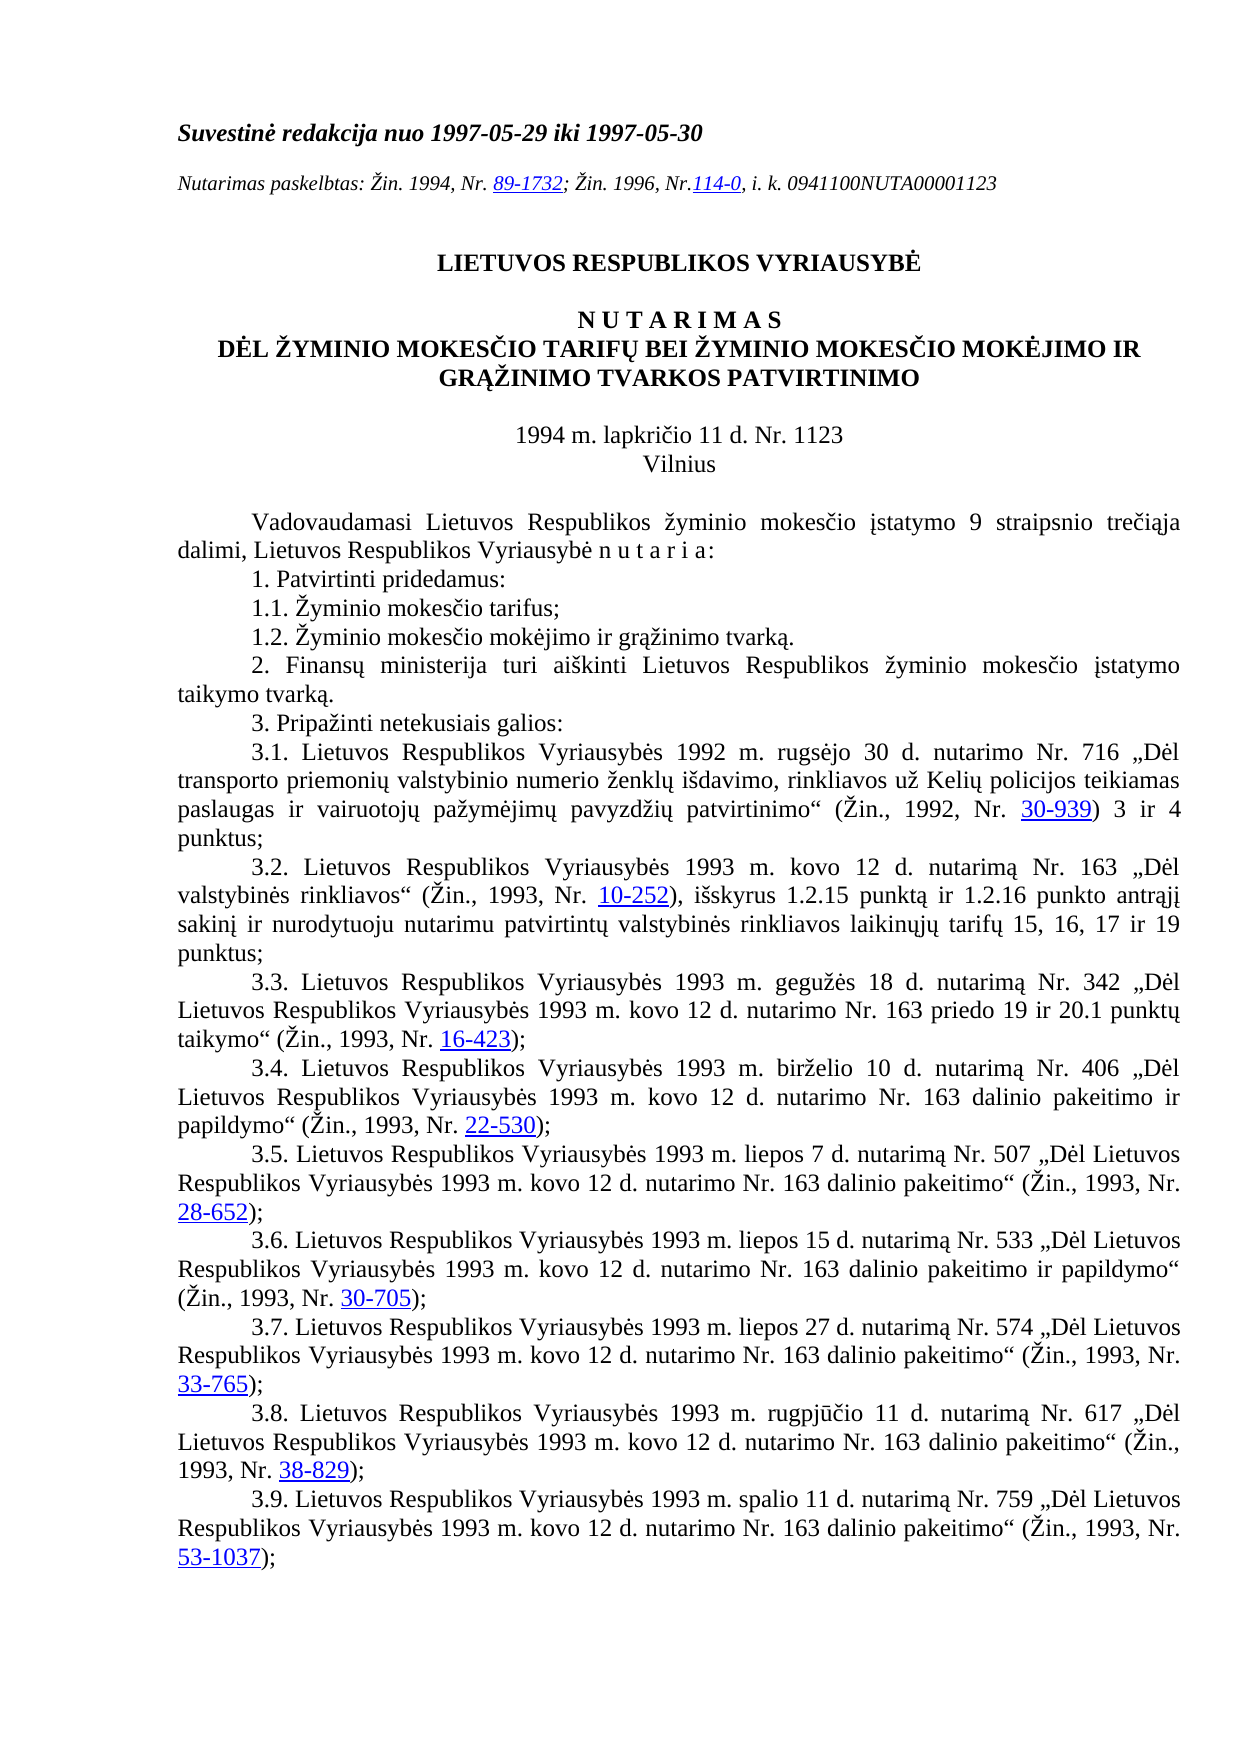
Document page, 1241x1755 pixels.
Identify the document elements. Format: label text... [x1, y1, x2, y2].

text 3. Pripažinti netekusiais galios: [177, 708, 1181, 737]
text 3.4. Lietuvos Respublikos Vyriausybės 1993 m. birželio 10 d. nutarimą Nr. 406 „Dėl Lietuvos Respublikos Vyriausybės 1993 m. kovo 12 d. nutarimo Nr. 163 dalinio pakeitimo ir papildymo“ (Žin., 1993, Nr. 22-530); [177, 1053, 1181, 1139]
text 1.2. Žyminio mokesčio mokėjimo ir grąžinimo tvarką. [177, 622, 1181, 650]
text DĖL ŽYMINIO MOKESČIO TARIFŲ BEI ŽYMINIO MOKESČIO MOKĖJIMO IR GRĄŽINIMO TVARKOS PATVIRTINIMO [177, 334, 1181, 392]
text 3.8. Lietuvos Respublikos Vyriausybės 1993 m. rugpjūčio 11 d. nutarimą Nr. 617 „Dėl Lietuvos Respublikos Vyriausybės 1993 m. kovo 12 d. nutarimo Nr. 163 dalinio pakeitimo“ (Žin., 1993, Nr. 38-829); [177, 1398, 1181, 1484]
text 1. Patvirtinti pridedamus: [177, 564, 1181, 593]
text 3.9. Lietuvos Respublikos Vyriausybės 1993 m. spalio 11 d. nutarimą Nr. 759 „Dėl Lietuvos Respublikos Vyriausybės 1993 m. kovo 12 d. nutarimo Nr. 163 dalinio pakeitimo“ (Žin., 1993, Nr. 53-1037); [177, 1484, 1181, 1570]
text Vadovaudamasi Lietuvos Respublikos žyminio mokesčio įstatymo 9 straipsnio trečiąja dalimi, Lietuvos Respublikos Vyriausybė nutaria: [177, 507, 1181, 564]
text LIETUVOS RESPUBLIKOS VYRIAUSYBĖ [177, 248, 1181, 277]
text 3.3. Lietuvos Respublikos Vyriausybės 1993 m. gegužės 18 d. nutarimą Nr. 342 „Dėl Lietuvos Respublikos Vyriausybės 1993 m. kovo 12 d. nutarimo Nr. 163 priedo 19 ir 20.1 punktų taikymo“ (Žin., 1993, Nr. 16-423); [177, 967, 1181, 1053]
text Suvestinė redakcija nuo 1997-05-29 iki 1997-05-30 [177, 118, 1181, 147]
text 3.6. Lietuvos Respublikos Vyriausybės 1993 m. liepos 15 d. nutarimą Nr. 533 „Dėl Lietuvos Respublikos Vyriausybės 1993 m. kovo 12 d. nutarimo Nr. 163 dalinio pakeitimo ir papildymo“ (Žin., 1993, Nr. 30-705); [177, 1225, 1181, 1312]
text 2. Finansų ministerija turi aiškinti Lietuvos Respublikos žyminio mokesčio įstatymo taikymo tvarką. [177, 650, 1181, 708]
text 1994 m. lapkričio 11 d. Nr. 1123 [177, 420, 1181, 449]
text Vilnius [177, 449, 1181, 478]
text 3.1. Lietuvos Respublikos Vyriausybės 1992 m. rugsėjo 30 d. nutarimo Nr. 716 „Dėl transporto priemonių valstybinio numerio ženklų išdavimo, rinkliavos už Kelių policijos teikiamas paslaugas ir vairuotojų pažymėjimų pavyzdžių patvirtinimo“ (Žin., 1992, Nr. 30-939) 3 ir 4 punktus; [177, 737, 1181, 852]
text Nutarimas paskelbtas: Žin. 1994, Nr. 89-1732; Žin. 1996, Nr.114-0, i. k. 0941100NUTA00001123 [177, 171, 1181, 195]
text 3.5. Lietuvos Respublikos Vyriausybės 1993 m. liepos 7 d. nutarimą Nr. 507 „Dėl Lietuvos Respublikos Vyriausybės 1993 m. kovo 12 d. nutarimo Nr. 163 dalinio pakeitimo“ (Žin., 1993, Nr. 28-652); [177, 1139, 1181, 1225]
text 1.1. Žyminio mokesčio tarifus; [177, 593, 1181, 622]
text N U T A R I M A S [177, 305, 1181, 334]
text 3.7. Lietuvos Respublikos Vyriausybės 1993 m. liepos 27 d. nutarimą Nr. 574 „Dėl Lietuvos Respublikos Vyriausybės 1993 m. kovo 12 d. nutarimo Nr. 163 dalinio pakeitimo“ (Žin., 1993, Nr. 33-765); [177, 1312, 1181, 1398]
text 3.2. Lietuvos Respublikos Vyriausybės 1993 m. kovo 12 d. nutarimą Nr. 163 „Dėl valstybinės rinkliavos“ (Žin., 1993, Nr. 10-252), išskyrus 1.2.15 punktą ir 1.2.16 punkto antrąjį sakinį ir nurodytuoju nutarimu patvirtintų valstybinės rinkliavos laikinųjų tarifų 15, 16, 17 ir 19 punktus; [177, 852, 1181, 967]
